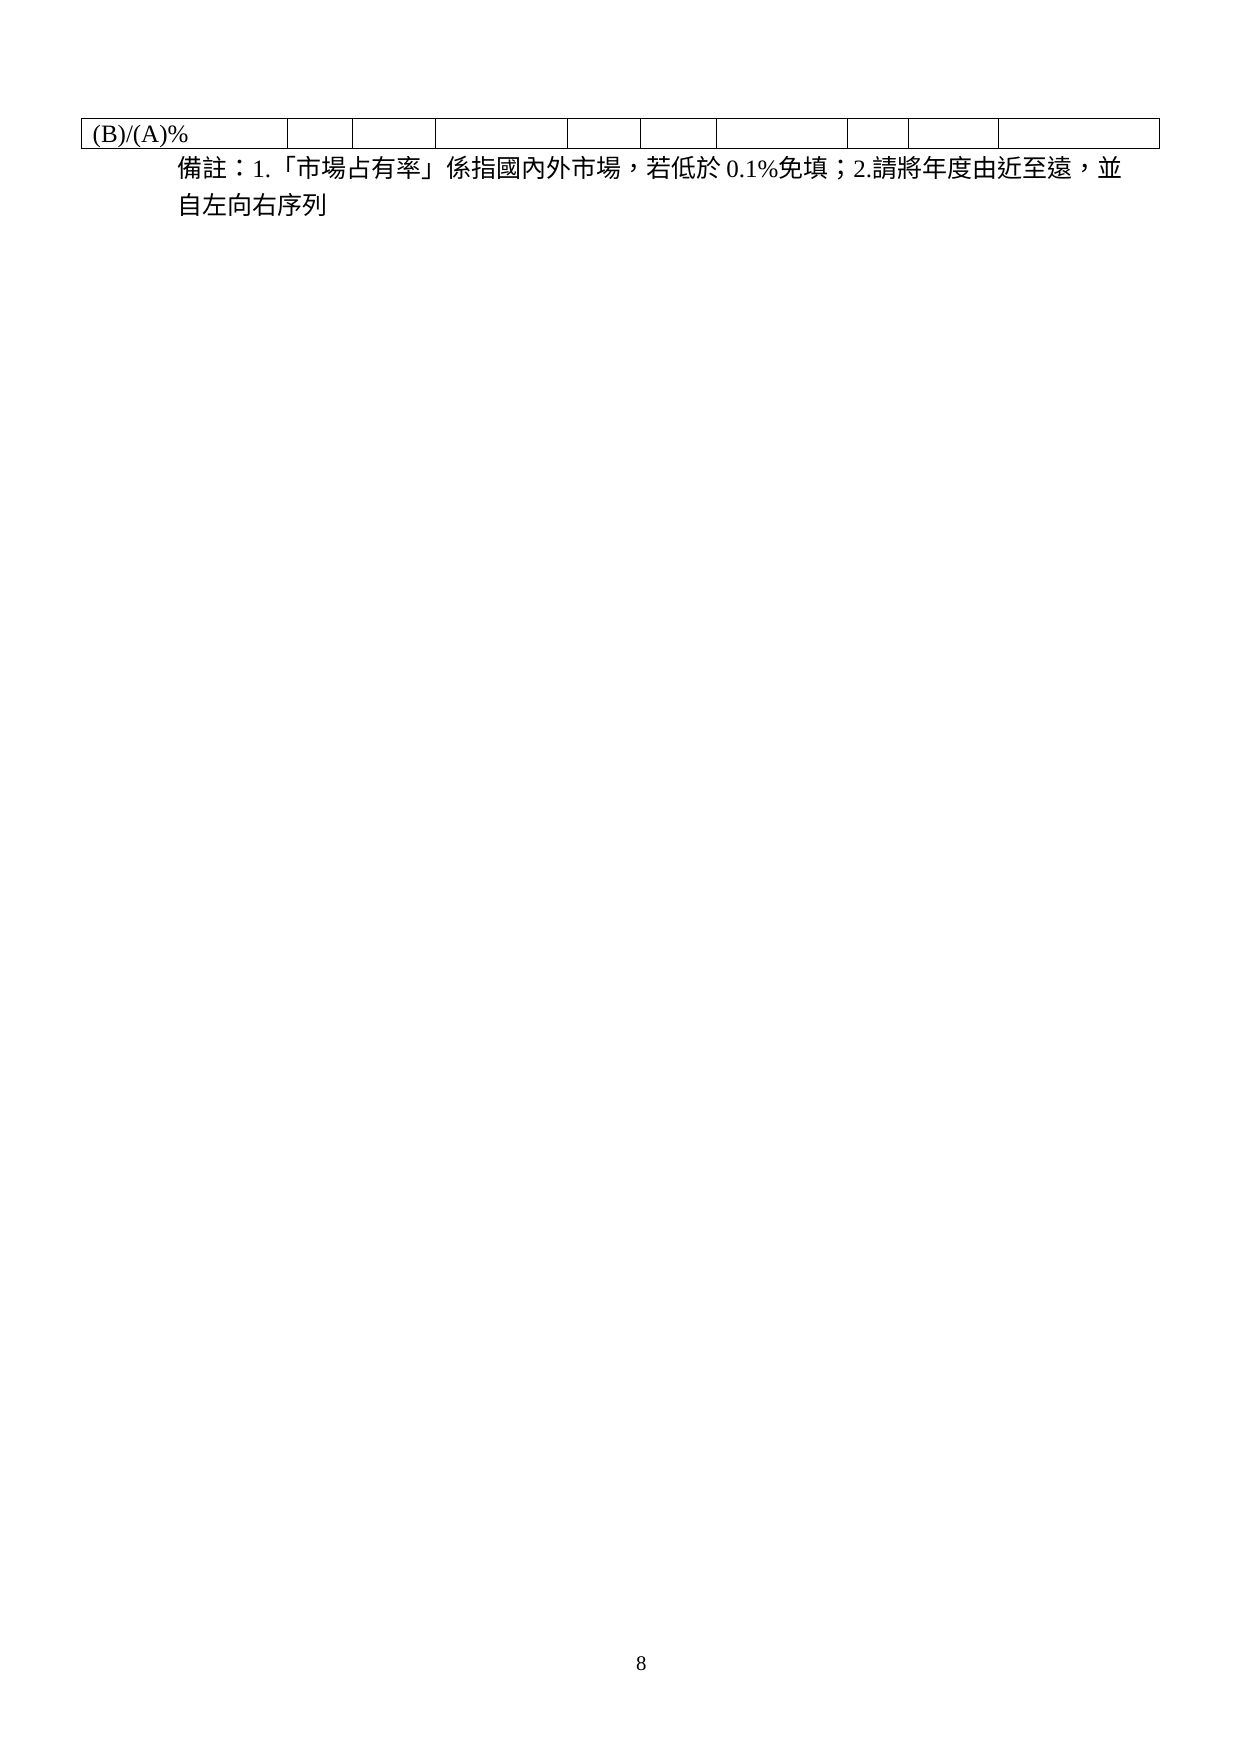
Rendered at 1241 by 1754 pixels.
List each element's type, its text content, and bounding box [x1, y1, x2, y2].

table_cell [288, 119, 352, 148]
text 備註：1.「市場占有率」係指國內外市場，若低於0.1%免填；2.請將年度由近至遠，並自左向右序列 [177, 149, 1122, 221]
table_cell [568, 119, 640, 148]
table_cell (B)/(A)% [82, 119, 287, 148]
table_cell [999, 119, 1159, 148]
table_cell [353, 119, 435, 148]
table_cell [436, 119, 567, 148]
table_cell [909, 119, 998, 148]
table_cell [848, 119, 908, 148]
table_cell [717, 119, 847, 148]
table_cell [641, 119, 716, 148]
